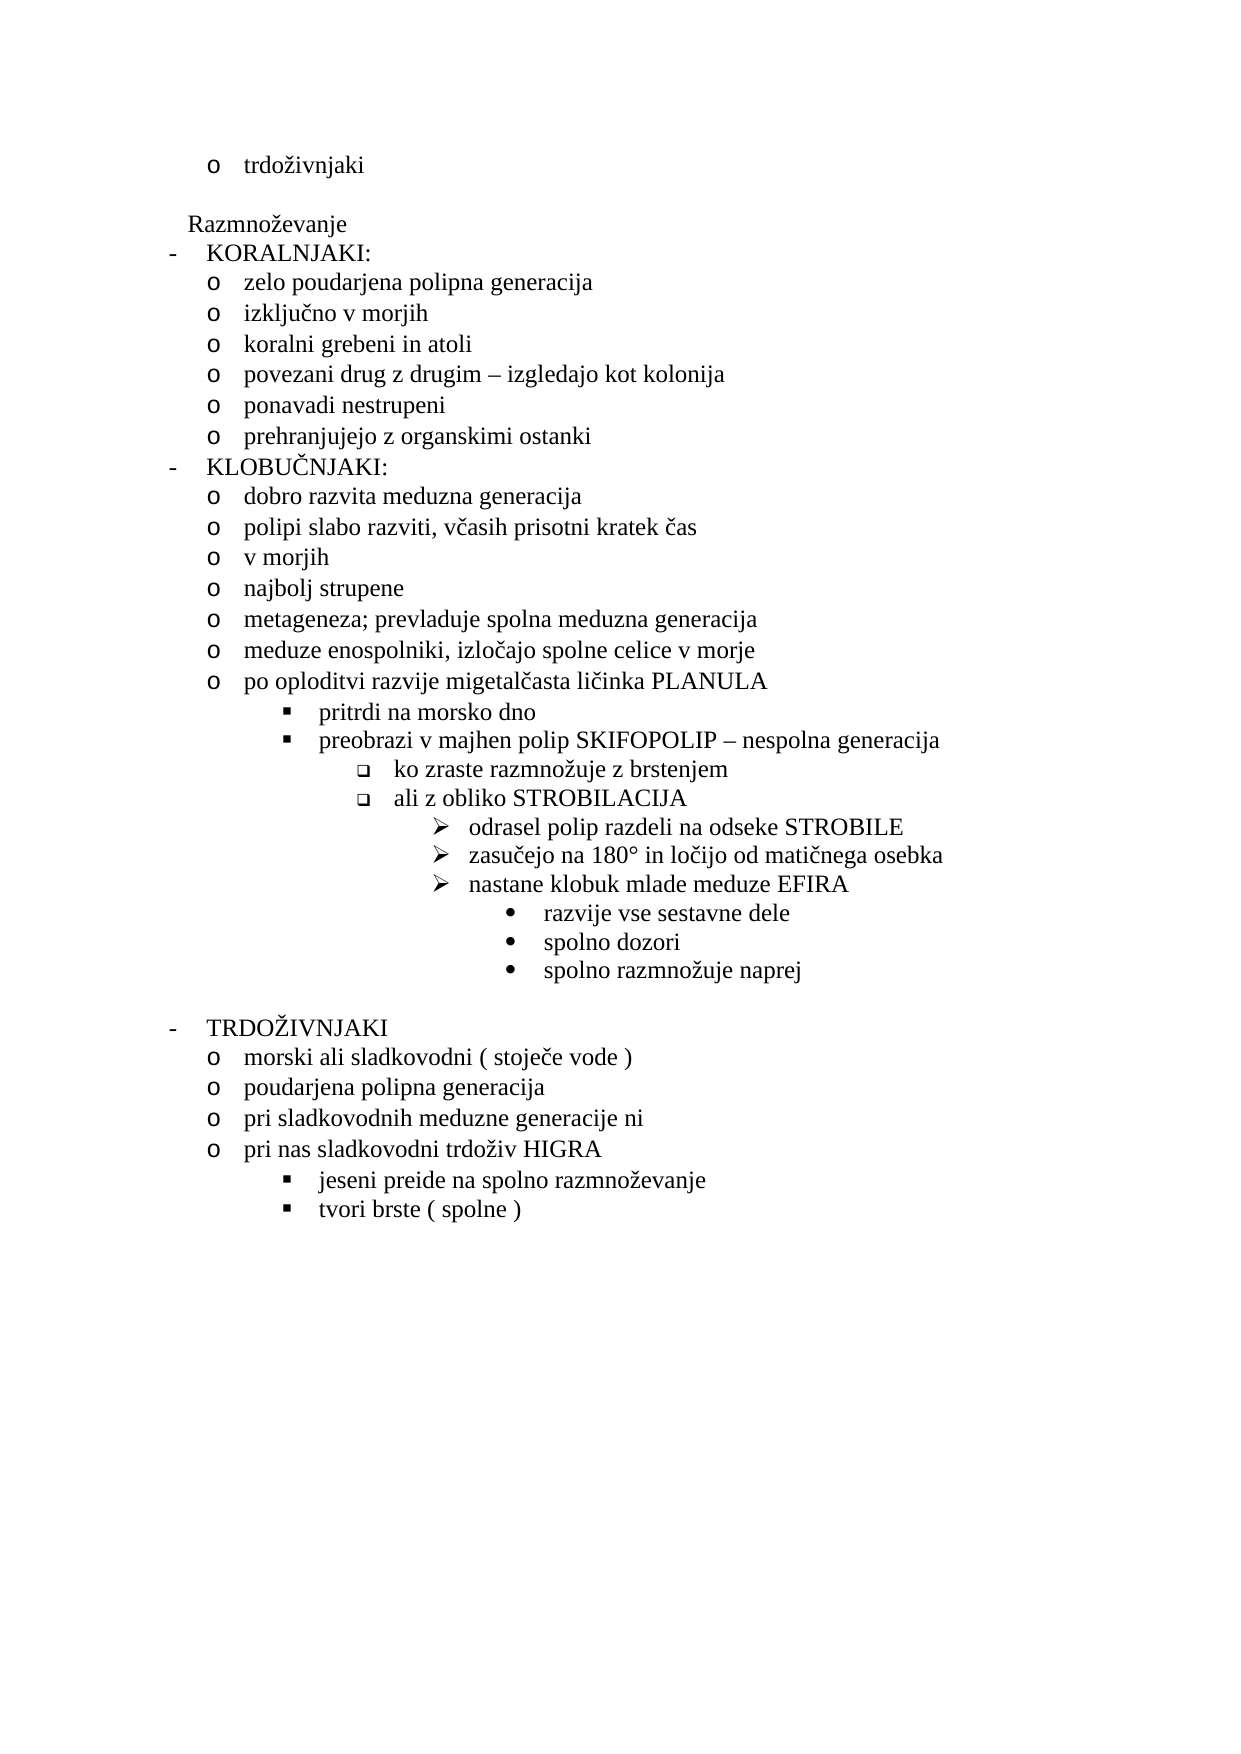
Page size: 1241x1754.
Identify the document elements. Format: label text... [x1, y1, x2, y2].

list odrasel polip razdeli na odseke STROBILE [431, 812, 1053, 840]
list ali z obliko STROBILACIJA [356, 783, 1053, 812]
list najbolj strupene [206, 573, 1053, 604]
text Razmnoževanje [187, 209, 1053, 238]
list nastane klobuk mlade meduze EFIRA [431, 869, 1053, 898]
list jeseni preide na spolno razmnoževanje [281, 1165, 1053, 1194]
list TRDOŽIVNJAKI [169, 1013, 1053, 1042]
list dobro razvita meduzna generacija [206, 481, 1053, 512]
list ponavadi nestrupeni [206, 390, 1053, 421]
list spolno razmnožuje naprej [506, 955, 1053, 984]
list tvori brste ( spolne ) [281, 1194, 1053, 1222]
list spolno dozori [506, 927, 1053, 955]
list izključno v morjih [206, 298, 1053, 329]
list KLOBUČNJAKI: [169, 452, 1053, 481]
list zasučejo na 180° in ločijo od matičnega osebka [431, 840, 1053, 869]
list razvije vse sestavne dele [506, 898, 1053, 927]
list v morjih [206, 542, 1053, 573]
list pri sladkovodnih meduzne generacije ni [206, 1103, 1053, 1134]
list koralni grebeni in atoli [206, 329, 1053, 359]
list ko zraste razmnožuje z brstenjem [356, 754, 1053, 783]
list pritrdi na morsko dno [281, 697, 1053, 725]
list prehranjujejo z organskimi ostanki [206, 421, 1053, 452]
list po oploditvi razvije migetalčasta ličinka PLANULA [206, 666, 1053, 697]
list trdoživnjaki [206, 150, 1053, 181]
list polipi slabo razviti, včasih prisotni kratek čas [206, 512, 1053, 542]
list preobrazi v majhen polip SKIFOPOLIP – nespolna generacija [281, 725, 1053, 754]
list povezani drug z drugim – izgledajo kot kolonija [206, 359, 1053, 390]
list metageneza; prevladuje spolna meduzna generacija [206, 604, 1053, 635]
list poudarjena polipna generacija [206, 1072, 1053, 1103]
list meduze enospolniki, izločajo spolne celice v morje [206, 635, 1053, 666]
list zelo poudarjena polipna generacija [206, 267, 1053, 298]
list KORALNJAKI: [169, 238, 1053, 267]
list pri nas sladkovodni trdoživ HIGRA [206, 1134, 1053, 1165]
list morski ali sladkovodni ( stoječe vode ) [206, 1042, 1053, 1072]
